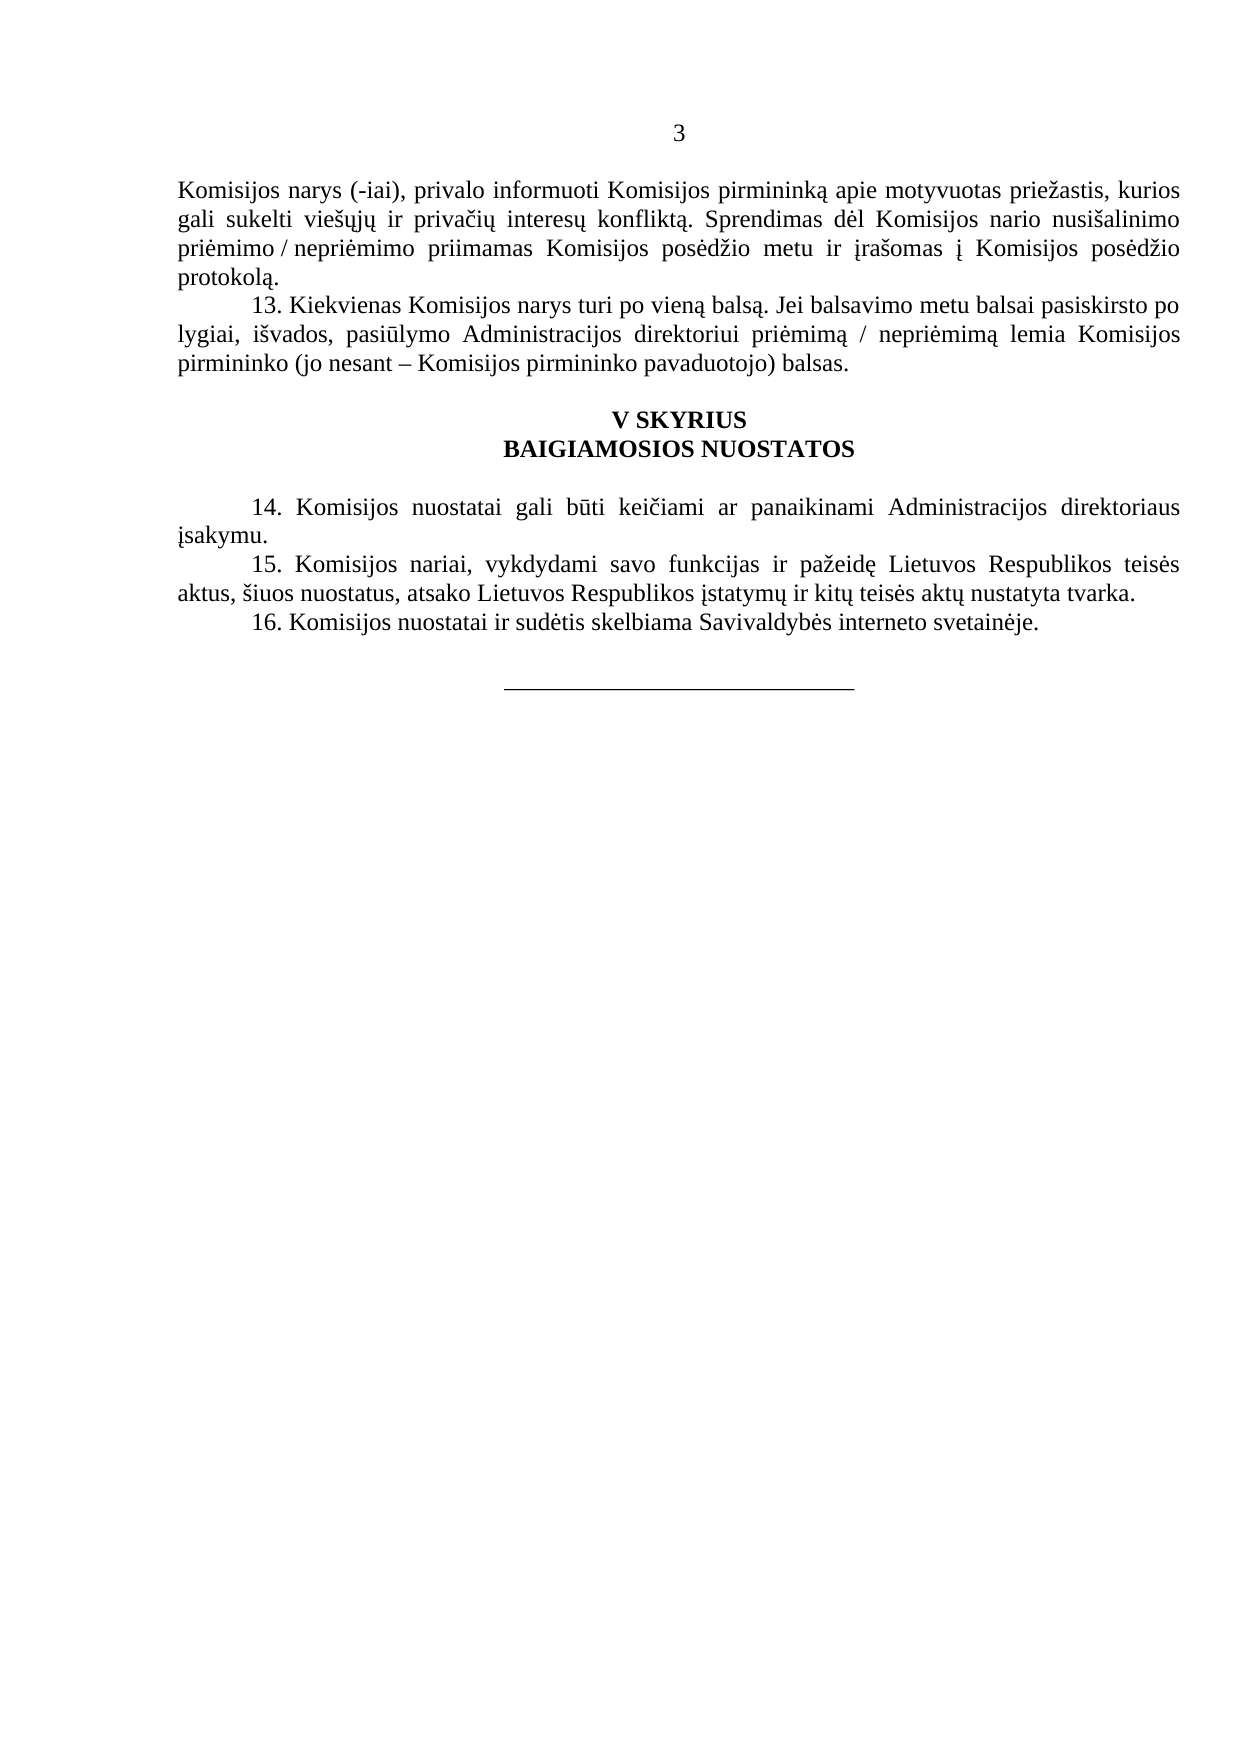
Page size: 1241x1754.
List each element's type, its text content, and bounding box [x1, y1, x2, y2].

text V SKYRIUS [177, 406, 1181, 434]
text 14. Komisijos nuostatai gali būti keičiami ar panaikinami Administracijos direktoriaus įsakymu. [177, 492, 1181, 549]
text BAIGIAMOSIOS NUOSTATOS [177, 434, 1181, 463]
text ____________________________ [177, 664, 1181, 693]
text 15. Komisijos nariai, vykdydami savo funkcijas ir pažeidę Lietuvos Respublikos teisės aktus, šiuos nuostatus, atsako Lietuvos Respublikos įstatymų ir kitų teisės aktų nustatyta tvarka. [177, 549, 1181, 607]
text Komisijos narys (-iai), privalo informuoti Komisijos pirmininką apie motyvuotas priežastis, kurios gali sukelti viešųjų ir privačių interesų konfliktą. Sprendimas dėl Komisijos nario nusišalinimo priėmimo / nepriėmimo priimamas Komisijos posėdžio metu ir įrašomas į Komisijos posėdžio protokolą. [177, 176, 1181, 291]
text 16. Komisijos nuostatai ir sudėtis skelbiama Savivaldybės interneto svetainėje. [177, 607, 1181, 636]
text 13. Kiekvienas Komisijos narys turi po vieną balsą. Jei balsavimo metu balsai pasiskirsto po lygiai, išvados, pasiūlymo Administracijos direktoriui priėmimą / nepriėmimą lemia Komisijos pirmininko (jo nesant – Komisijos pirmininko pavaduotojo) balsas. [177, 291, 1181, 377]
